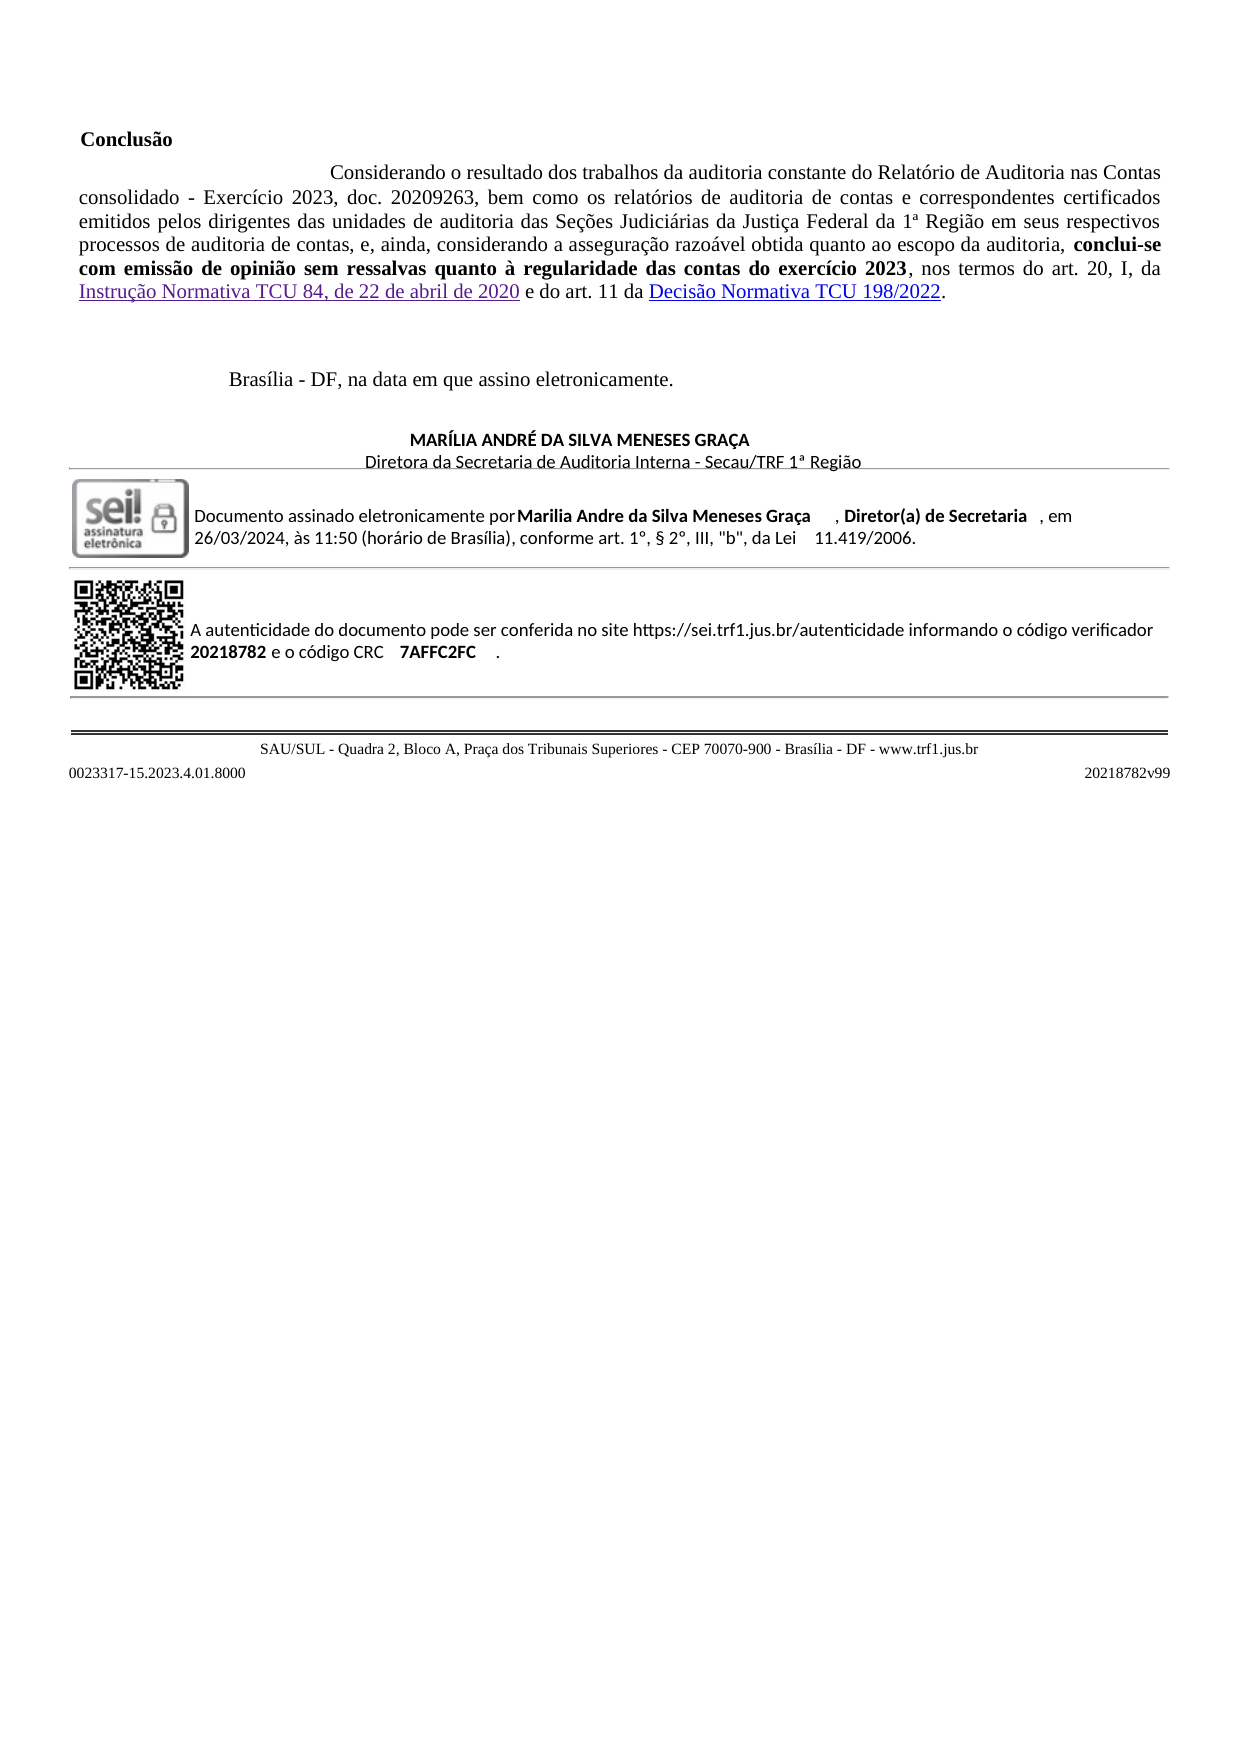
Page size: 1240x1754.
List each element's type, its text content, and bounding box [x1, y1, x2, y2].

text SAU/SUL - Quadra 2, Bloco A, Praça dos Tribunais Superiores - CEP 70070-900 - Brasília - DF - www.trf1.jus.br [69, 740, 1170, 758]
text consolidado - Exercício 2023, doc. 20209263, bem como os relatórios de auditoria de contas e correspondentes certificados emitidos pelos dirigentes das unidades de auditoria das Seções Judiciárias da Justiça Federal da 1ª Região em seus respectivos processos de auditoria de contas, e, ainda, considerando a asseguração razoável obtida quanto ao escopo da auditoria, conclui-se com emissão de opinião sem ressalvas quanto à regularidade das contas do exercício 2023, nos termos do art. 20, I, da Instrução Normativa TCU 84, de 22 de abril de 2020 e do art. 11 da Decisão Normativa TCU 198/2022. [79, 186, 1161, 303]
text 0023317-15.2023.4.01.8000 20218782v99 [69, 763, 1170, 781]
subtitle Conclusão [80, 127, 995, 151]
text Brasília - DF, na data em que assino eletronicamente. [228, 368, 1161, 391]
text Considerando o resultado dos trabalhos da auditoria constante do Relatório de Auditoria nas Contas [70, 160, 1161, 184]
